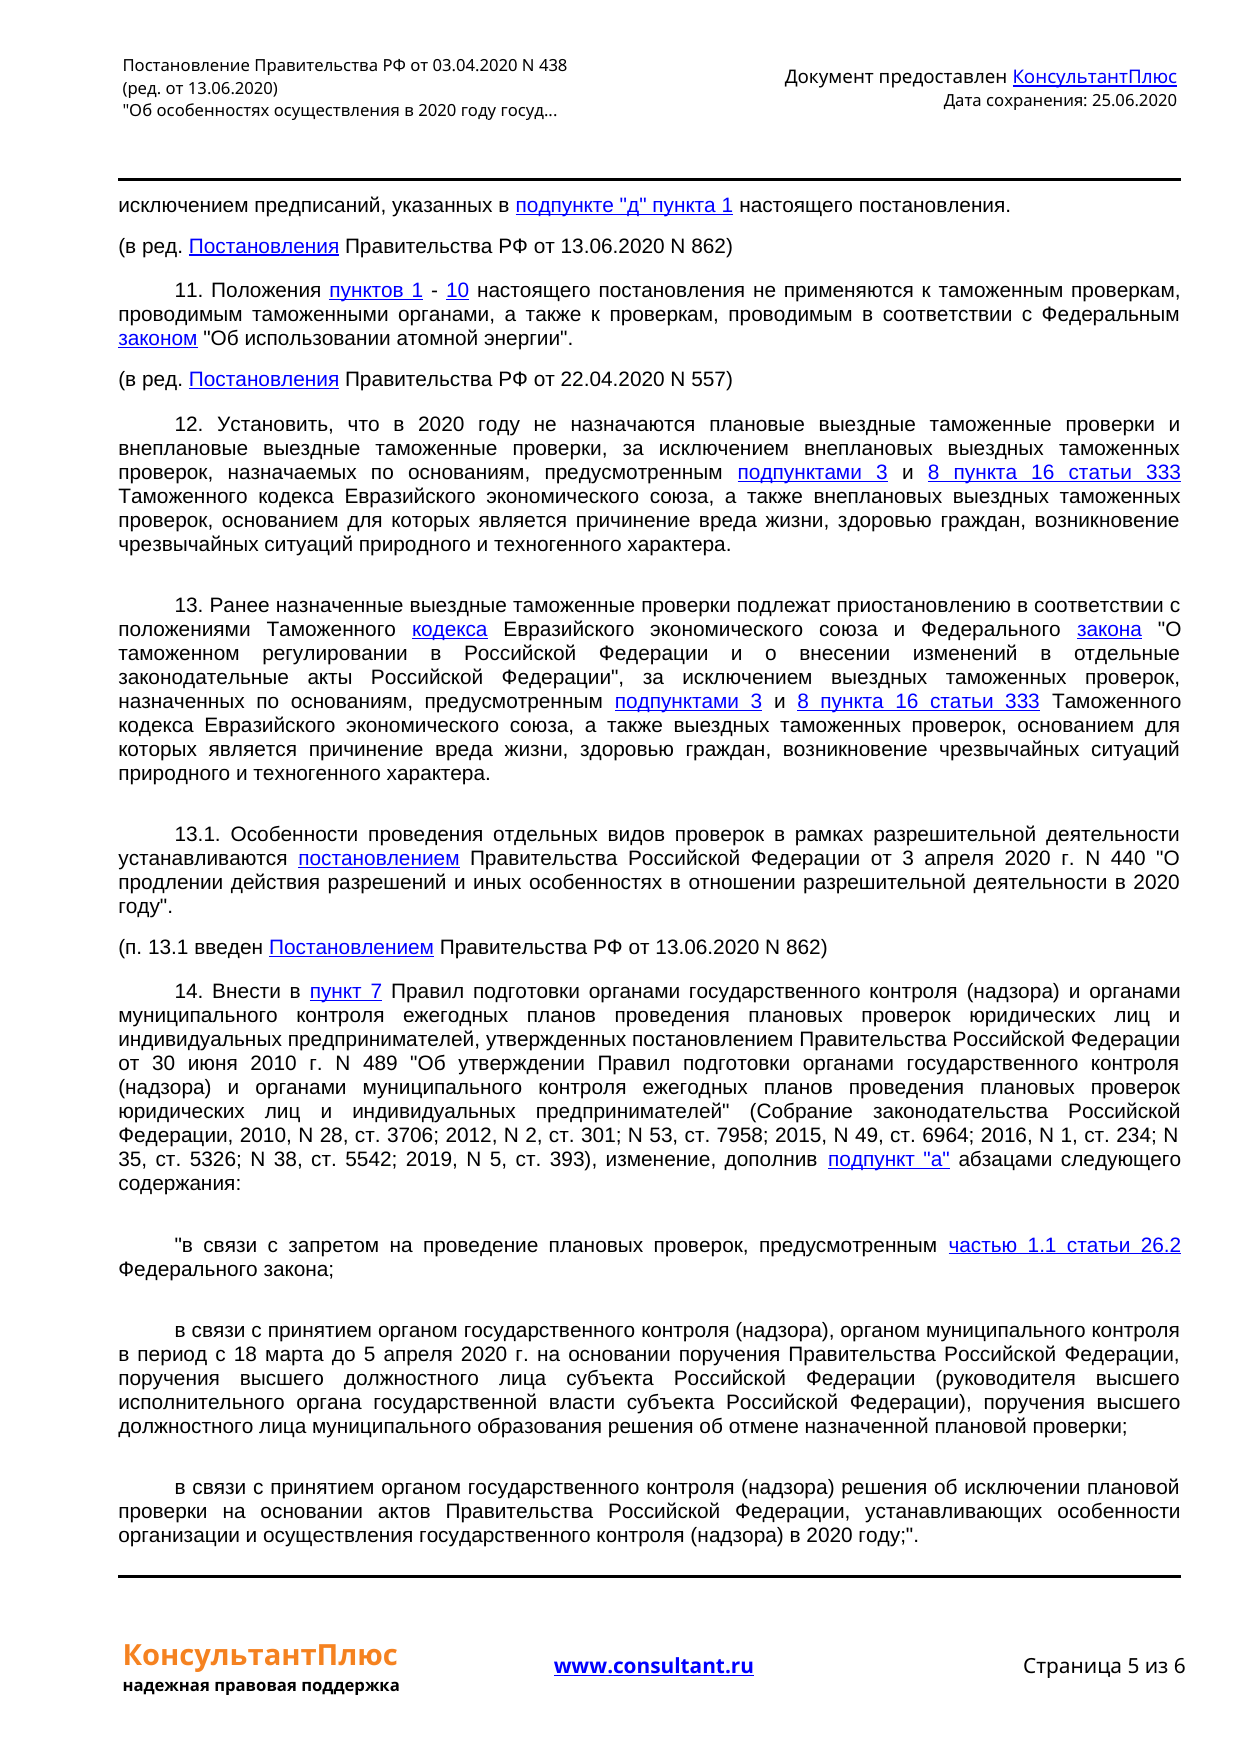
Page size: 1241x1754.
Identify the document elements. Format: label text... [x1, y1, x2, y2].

text в связи с принятием органом государственного контроля (надзора) решения об исключении плановой проверки на основании актов Правительства Российской Федерации, устанавливающих особенности организации и осуществления государственного контроля (надзора) в 2020 году;". [118, 1475, 1181, 1547]
text 13.1. Особенности проведения отдельных видов проверок в рамках разрешительной деятельности устанавливаются постановлением Правительства Российской Федерации от 3 апреля 2020 г. N 440 "О продлении действия разрешений и иных особенностях в отношении разрешительной деятельности в 2020 году". [118, 822, 1181, 918]
text в связи с принятием органом государственного контроля (надзора), органом муниципального контроля в период с 18 марта до 5 апреля 2020 г. на основании поручения Правительства Российской Федерации, поручения высшего должностного лица субъекта Российской Федерации (руководителя высшего исполнительного органа государственной власти субъекта Российской Федерации), поручения высшего должностного лица муниципального образования решения об отмене назначенной плановой проверки; [118, 1318, 1181, 1438]
text (в ред. Постановления Правительства РФ от 13.06.2020 N 862) [118, 233, 1181, 257]
text исключением предписаний, указанных в подпункте "д" пункта 1 настоящего постановления. [118, 193, 1181, 217]
text 12. Установить, что в 2020 году не назначаются плановые выездные таможенные проверки и внеплановые выездные таможенные проверки, за исключением внеплановых выездных таможенных проверок, назначаемых по основаниям, предусмотренным подпунктами 3 и 8 пункта 16 статьи 333 Таможенного кодекса Евразийского экономического союза, а также внеплановых выездных таможенных проверок, основанием для которых является причинение вреда жизни, здоровью граждан, возникновение чрезвычайных ситуаций природного и техногенного характера. [118, 412, 1181, 555]
text (п. 13.1 введен Постановлением Правительства РФ от 13.06.2020 N 862) [118, 934, 1181, 958]
text (в ред. Постановления Правительства РФ от 22.04.2020 N 557) [118, 367, 1181, 391]
text "в связи с запретом на проведение плановых проверок, предусмотренным частью 1.1 статьи 26.2 Федерального закона; [118, 1232, 1181, 1280]
text 14. Внести в пункт 7 Правил подготовки органами государственного контроля (надзора) и органами муниципального контроля ежегодных планов проведения плановых проверок юридических лиц и индивидуальных предпринимателей, утвержденных постановлением Правительства Российской Федерации от 30 июня 2010 г. N 489 "Об утверждении Правил подготовки органами государственного контроля (надзора) и органами муниципального контроля ежегодных планов проведения плановых проверок юридических лиц и индивидуальных предпринимателей" (Собрание законодательства Российской Федерации, 2010, N 28, ст. 3706; 2012, N 2, ст. 301; N 53, ст. 7958; 2015, N 49, ст. 6964; 2016, N 1, ст. 234; N 35, ст. 5326; N 38, ст. 5542; 2019, N 5, ст. 393), изменение, дополнив подпункт "а" абзацами следующего содержания: [118, 979, 1181, 1195]
text 11. Положения пунктов 1 - 10 настоящего постановления не применяются к таможенным проверкам, проводимым таможенными органами, а также к проверкам, проводимым в соответствии с Федеральным законом "Об использовании атомной энергии". [118, 278, 1181, 350]
text 13. Ранее назначенные выездные таможенные проверки подлежат приостановлению в соответствии с положениями Таможенного кодекса Евразийского экономического союза и Федерального закона "О таможенном регулировании в Российской Федерации и о внесении изменений в отдельные законодательные акты Российской Федерации", за исключением выездных таможенных проверок, назначенных по основаниям, предусмотренным подпунктами 3 и 8 пункта 16 статьи 333 Таможенного кодекса Евразийского экономического союза, а также выездных таможенных проверок, основанием для которых является причинение вреда жизни, здоровью граждан, возникновение чрезвычайных ситуаций природного и техногенного характера. [118, 593, 1181, 784]
